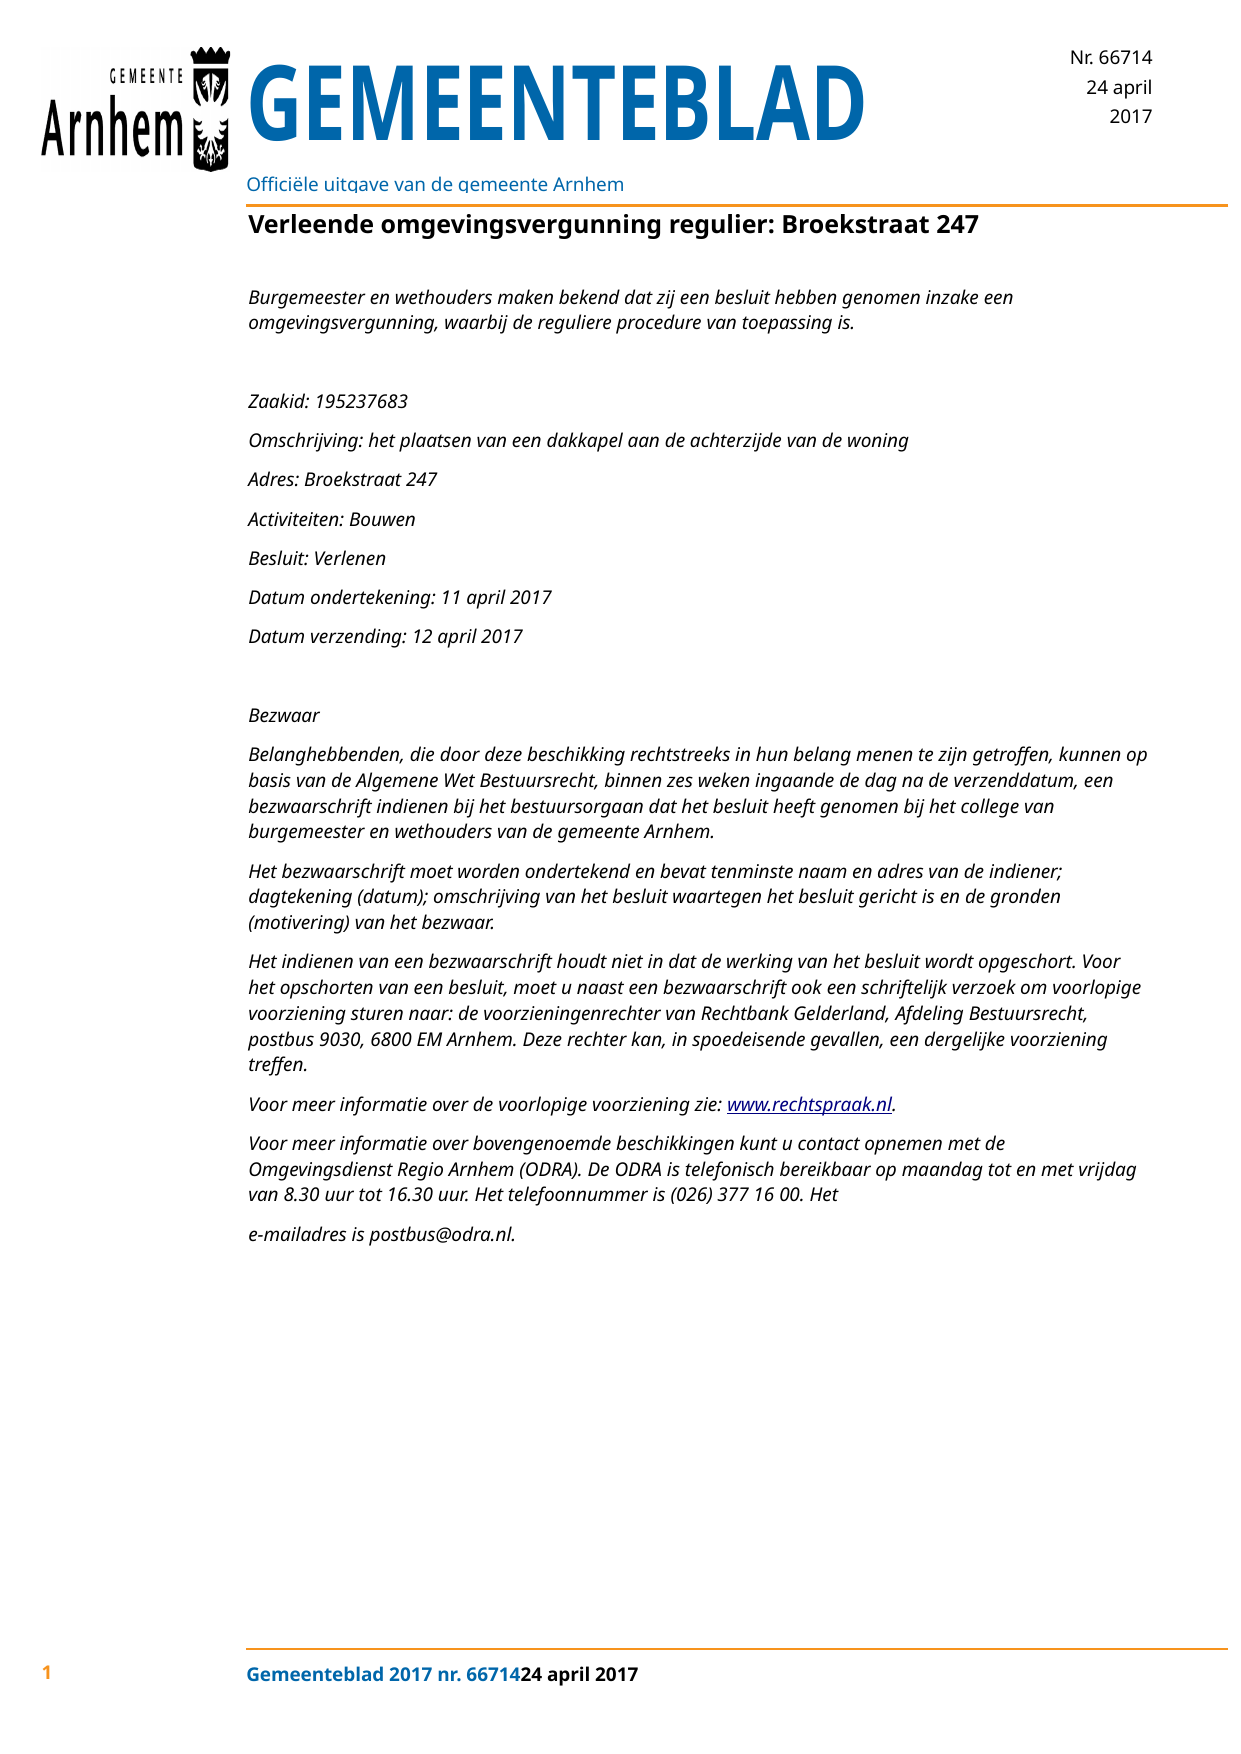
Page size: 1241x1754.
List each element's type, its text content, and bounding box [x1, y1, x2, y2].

text Het bezwaarschrift moet worden ondertekend en bevat tenminste naam en adres van de indiener; dagtekening (datum); omschrijving van het besluit waartegen het besluit gericht is en de gronden (motivering) van het bezwaar. [248, 858, 1152, 935]
text e-mailadres is postbus@odra.nl. [248, 1221, 1152, 1247]
text Adres: Broekstraat 247 [248, 467, 1152, 492]
text Verleende omgevingsvergunning regulier: Broekstraat 247 [248, 207, 1152, 241]
text Datum verzending: 12 april 2017 [248, 624, 1152, 649]
text Voor meer informatie over bovengenoemde beschikkingen kunt u contact opnemen met de Omgevingsdienst Regio Arnhem (ODRA). De ODRA is telefonisch bereikbaar op maandag tot en met vrijdag van 8.30 uur tot 16.30 uur. Het telefoonnummer is (026) 377 16 00. Het [248, 1130, 1152, 1207]
picture [41, 47, 231, 172]
text Besluit: Verlenen [248, 545, 1152, 571]
text Het indienen van een bezwaarschrift houdt niet in dat de werking van het besluit wordt opgeschort. Voor het opschorten van een besluit, moet u naast een bezwaarschrift ook een schriftelijk verzoek om voorlopige voorziening sturen naar: de voorzieningenrechter van Rechtbank Gelderland, Afdeling Bestuursrecht, postbus 9030, 6800 EM Arnhem. Deze rechter kan, in spoedeisende gevallen, een dergelijke voorziening treffen. [248, 949, 1152, 1077]
text Omschrijving: het plaatsen van een dakkapel aan de achterzijde van de woning [248, 427, 1152, 453]
text Bezwaar [248, 702, 1152, 728]
text Burgemeester en wethouders maken bekend dat zij een besluit hebben genomen inzake een omgevingsvergunning, waarbij de reguliere procedure van toepassing is. [248, 284, 1152, 335]
text Belanghebbenden, die door deze beschikking rechtstreeks in hun belang menen te zijn getroffen, kunnen op basis van de Algemene Wet Bestuursrecht, binnen zes weken ingaande de dag na de verzenddatum, een bezwaarschrift indienen bij het bestuursorgaan dat het besluit heeft genomen bij het college van burgemeester en wethouders van de gemeente Arnhem. [248, 742, 1152, 844]
text Datum ondertekening: 11 april 2017 [248, 584, 1152, 610]
text Activiteiten: Bouwen [248, 506, 1152, 532]
text Voor meer informatie over de voorlopige voorziening zie: www.rechtspraak.nl. [248, 1091, 1152, 1117]
text Zaakid: 195237683 [248, 388, 1152, 414]
